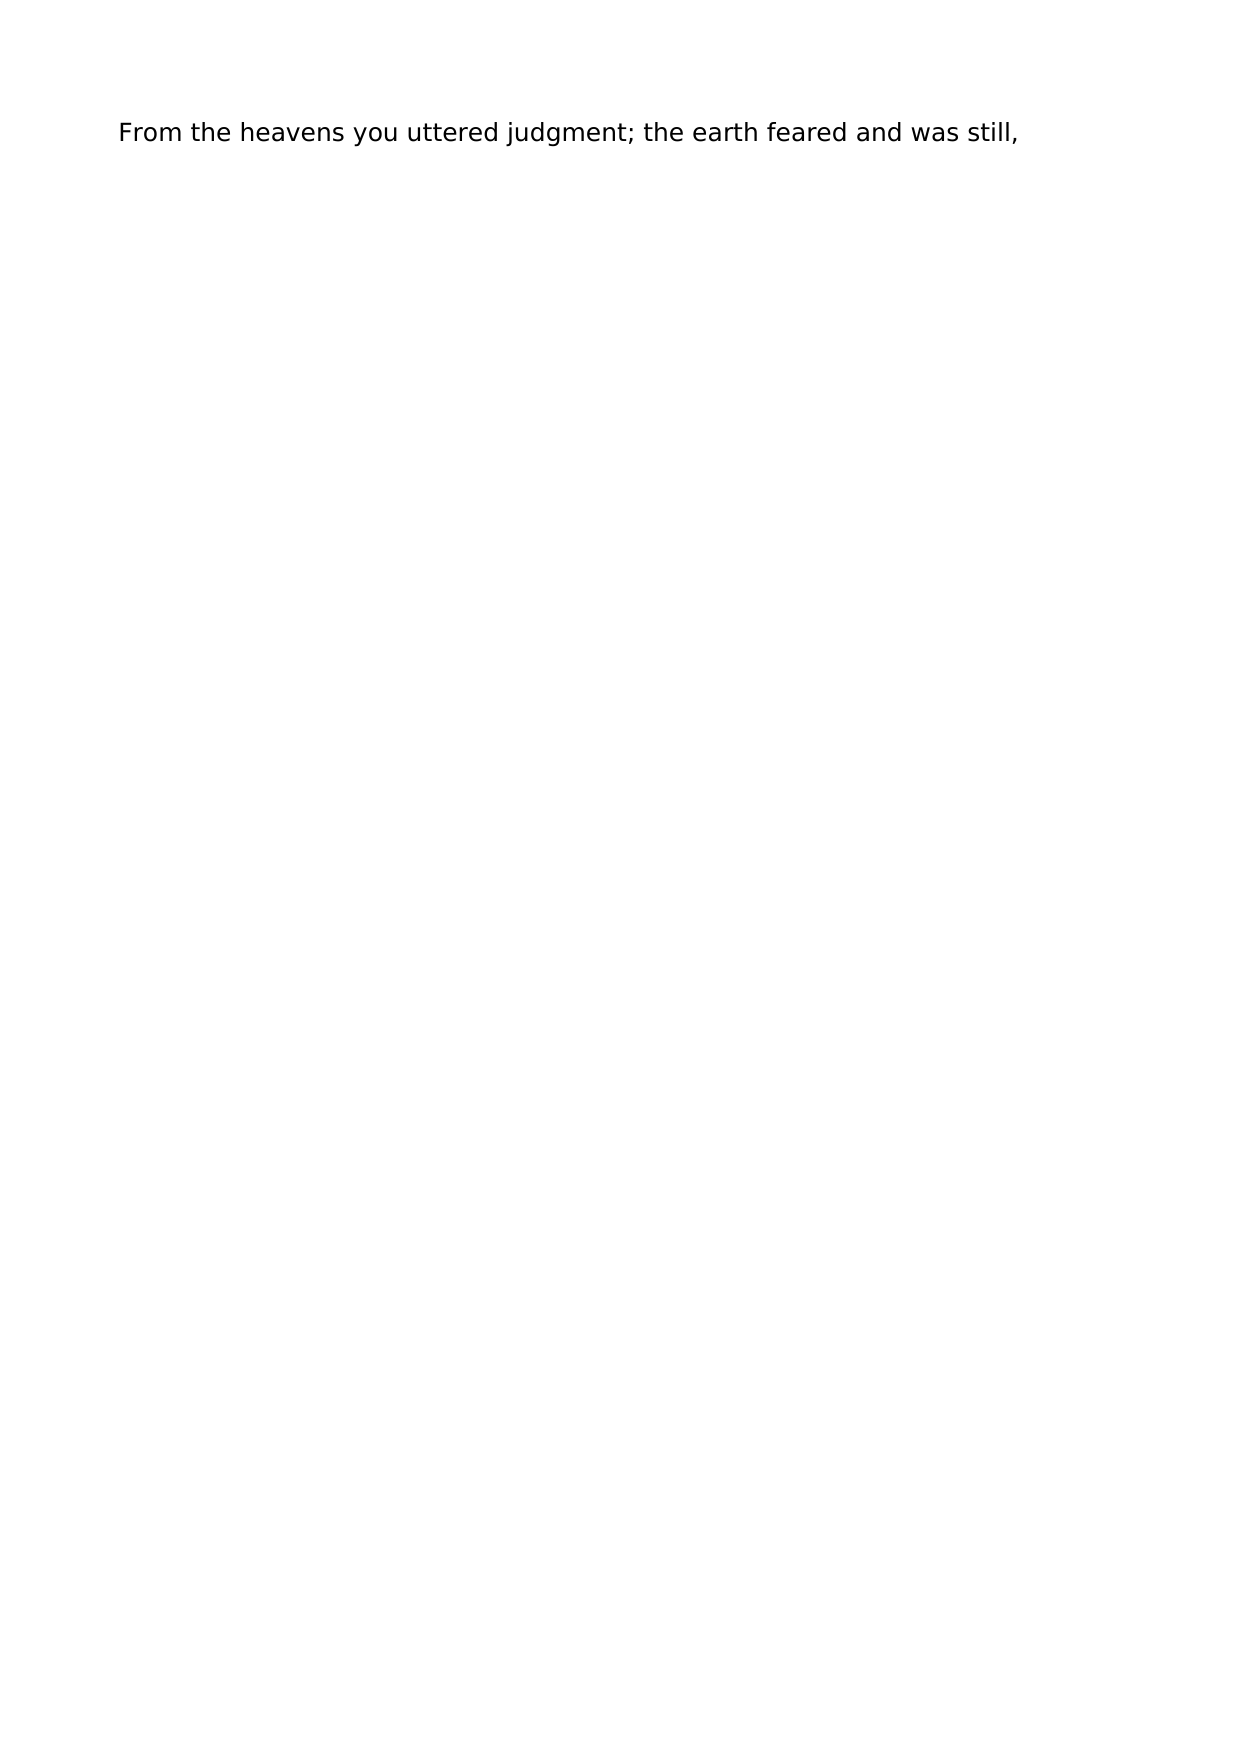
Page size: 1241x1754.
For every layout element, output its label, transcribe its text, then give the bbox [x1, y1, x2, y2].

text From the heavens you uttered judgment; the earth feared and was still, [118, 118, 1122, 147]
